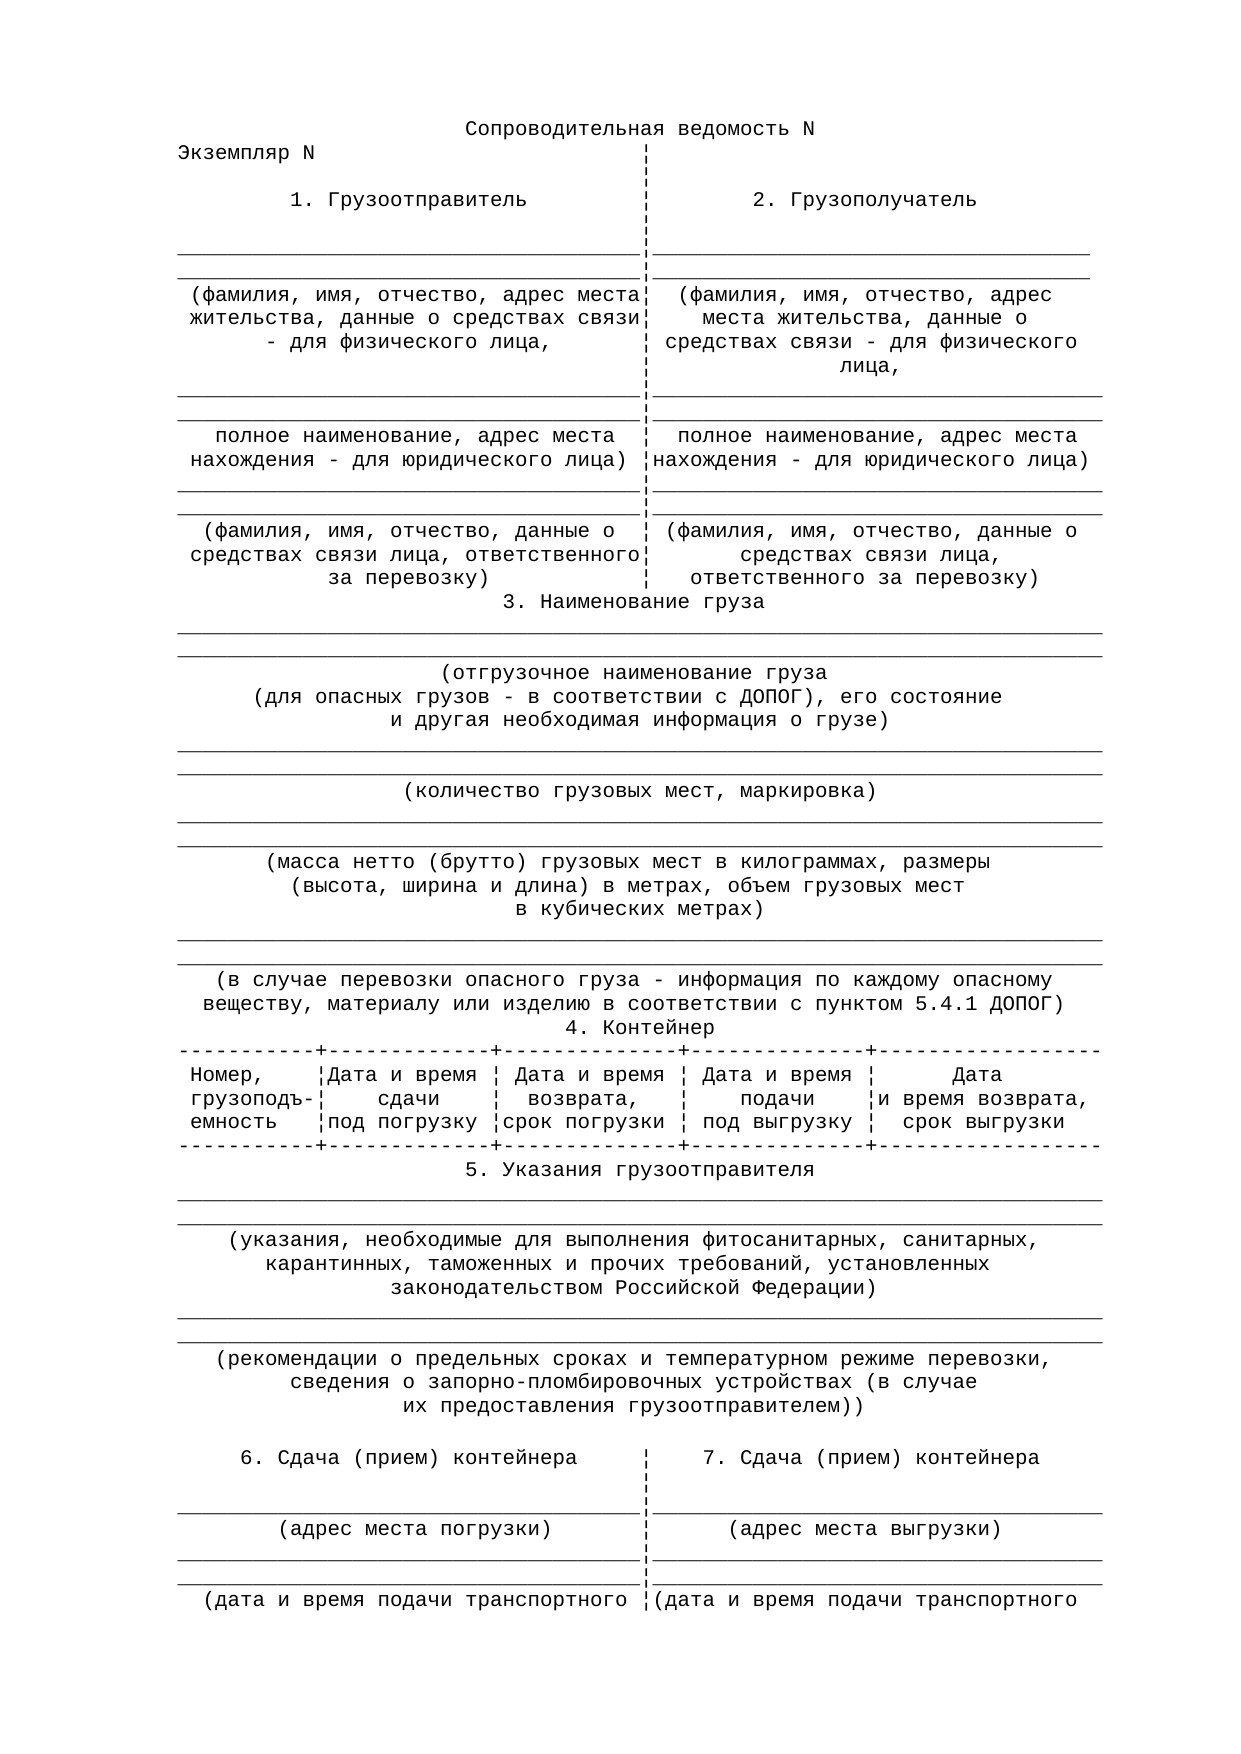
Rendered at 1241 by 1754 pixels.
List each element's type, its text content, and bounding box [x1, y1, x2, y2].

text (адрес места погрузки) ¦ (адрес места выгрузки) [177, 1518, 1152, 1542]
text за перевозку) ¦ ответственного за перевозку) [177, 567, 1152, 591]
text Сопроводительная ведомость N [177, 118, 1152, 142]
text грузоподъ-¦ сдачи ¦ возврата, ¦ подачи ¦и время возврата, [177, 1088, 1152, 1111]
text __________________________________________________________________________ [177, 827, 1152, 851]
text _____________________________________¦___________________________________ [177, 260, 1152, 284]
text _____________________________________¦____________________________________ [177, 496, 1152, 520]
text _____________________________________¦____________________________________ [177, 1495, 1152, 1518]
text 5. Указания грузоотправителя [177, 1158, 1152, 1182]
text законодательством Российской Федерации) [177, 1277, 1152, 1300]
text сведения о запорно-пломбировочных устройствах (в случае [177, 1371, 1152, 1395]
text полное наименование, адрес места ¦ полное наименование, адрес места [177, 426, 1152, 449]
text 4. Контейнер [177, 1017, 1152, 1040]
text в кубических метрах) [177, 898, 1152, 922]
text (дата и время подачи транспортного ¦(дата и время подачи транспортного [177, 1589, 1152, 1613]
text емность ¦под погрузку ¦срок погрузки ¦ под выгрузку ¦ срок выгрузки [177, 1111, 1152, 1135]
text _____________________________________¦___________________________________ [177, 236, 1152, 260]
text веществу, материалу или изделию в соответствии с пунктом 5.4.1 ДОПОГ) [177, 993, 1152, 1017]
text нахождения - для юридического лица) ¦нахождения - для юридического лица) [177, 449, 1152, 473]
text -----------+-------------+--------------+--------------+------------------ [177, 1040, 1152, 1064]
text - для физического лица, ¦ средствах связи - для физического [177, 331, 1152, 354]
text и другая необходимая информация о грузе) [177, 709, 1152, 733]
text _____________________________________¦____________________________________ [177, 473, 1152, 496]
text __________________________________________________________________________ [177, 1182, 1152, 1206]
text ¦ [177, 1471, 1152, 1495]
text __________________________________________________________________________ [177, 733, 1152, 757]
text _____________________________________¦____________________________________ [177, 1542, 1152, 1566]
text (рекомендации о предельных сроках и температурном режиме перевозки, [177, 1348, 1152, 1371]
text _____________________________________¦____________________________________ [177, 378, 1152, 402]
text (в случае перевозки опасного груза - информация по каждому опасному [177, 969, 1152, 993]
text __________________________________________________________________________ [177, 1324, 1152, 1348]
text (масса нетто (брутто) грузовых мест в килограммах, размеры [177, 851, 1152, 875]
text __________________________________________________________________________ [177, 804, 1152, 827]
text ¦ лица, [177, 354, 1152, 378]
text __________________________________________________________________________ [177, 1300, 1152, 1324]
text (отгрузочное наименование груза [177, 662, 1152, 686]
text 6. Сдача (прием) контейнера ¦ 7. Сдача (прием) контейнера [177, 1447, 1152, 1471]
text (для опасных грузов - в соответствии с ДОПОГ), его состояние [177, 686, 1152, 709]
text (фамилия, имя, отчество, данные о ¦ (фамилия, имя, отчество, данные о [177, 520, 1152, 544]
text (фамилия, имя, отчество, адрес места¦ (фамилия, имя, отчество, адрес [177, 284, 1152, 307]
text __________________________________________________________________________ [177, 757, 1152, 780]
text _____________________________________¦____________________________________ [177, 402, 1152, 426]
text Номер, ¦Дата и время ¦ Дата и время ¦ Дата и время ¦ Дата [177, 1064, 1152, 1088]
text (количество грузовых мест, маркировка) [177, 780, 1152, 804]
text ¦ [177, 165, 1152, 189]
text _____________________________________¦____________________________________ [177, 1566, 1152, 1589]
text ¦ [177, 213, 1152, 236]
text -----------+-------------+--------------+--------------+------------------ [177, 1135, 1152, 1158]
text __________________________________________________________________________ [177, 615, 1152, 638]
text их предоставления грузоотправителем)) [177, 1395, 1152, 1419]
text (указания, необходимые для выполнения фитосанитарных, санитарных, [177, 1229, 1152, 1253]
text карантинных, таможенных и прочих требований, установленных [177, 1253, 1152, 1277]
text __________________________________________________________________________ [177, 922, 1152, 946]
text __________________________________________________________________________ [177, 946, 1152, 969]
text (высота, ширина и длина) в метрах, объем грузовых мест [177, 875, 1152, 898]
text 3. Наименование груза [177, 591, 1152, 615]
text 1. Грузоотправитель ¦ 2. Грузополучатель [177, 189, 1152, 213]
text __________________________________________________________________________ [177, 1206, 1152, 1229]
text средствах связи лица, ответственного¦ средствах связи лица, [177, 544, 1152, 567]
text __________________________________________________________________________ [177, 638, 1152, 662]
text жительства, данные о средствах связи¦ места жительства, данные о [177, 307, 1152, 331]
text Экземпляр N ¦ [177, 142, 1152, 165]
